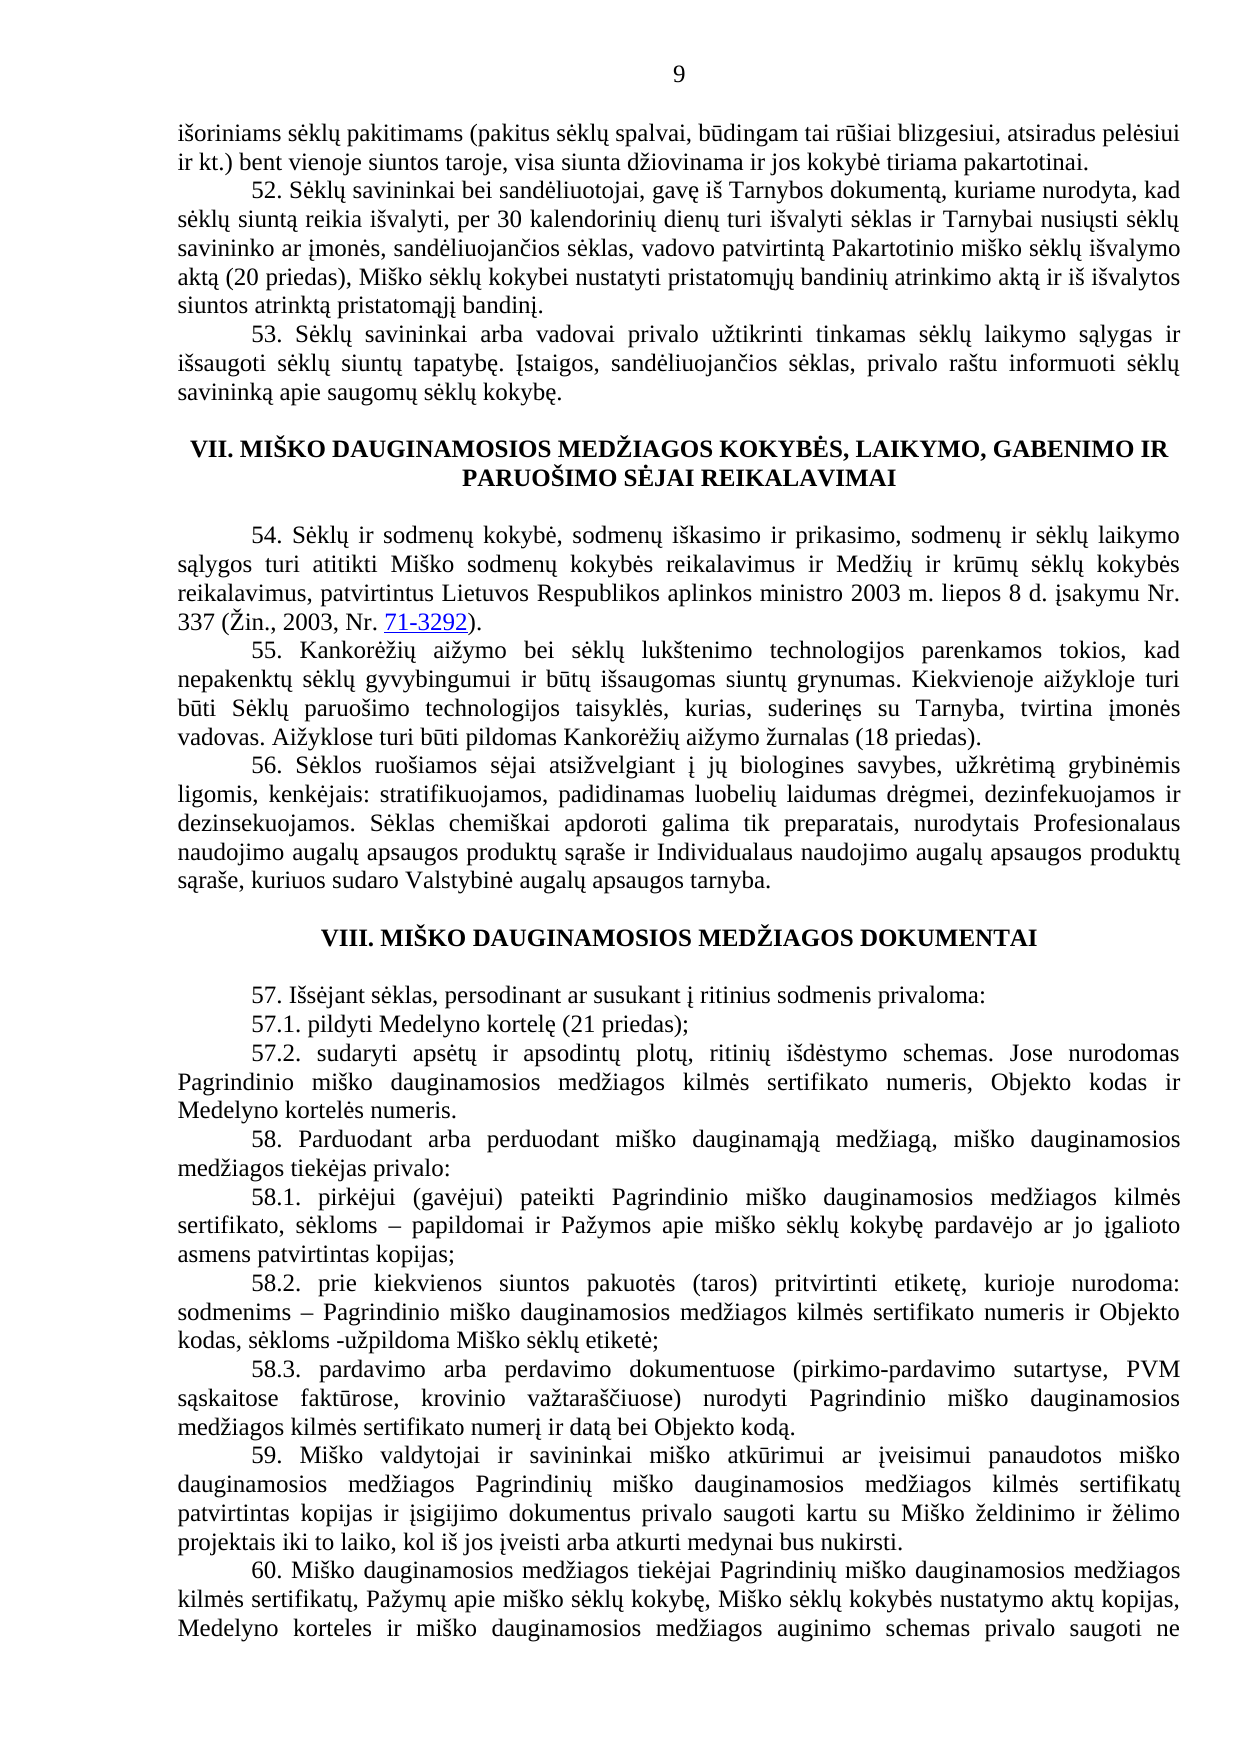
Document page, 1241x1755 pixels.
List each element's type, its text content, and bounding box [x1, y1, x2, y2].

text 58.1. pirkėjui (gavėjui) pateikti Pagrindinio miško dauginamosios medžiagos kilmės sertifikato, sėkloms – papildomai ir Pažymos apie miško sėklų kokybę pardavėjo ar jo įgalioto asmens patvirtintas kopijas; [177, 1182, 1181, 1268]
text VIII. MIŠKO DAUGINAMOSIOS MEDŽIAGOS DOKUMENTAI [177, 923, 1181, 952]
text 57.2. sudaryti apsėtų ir apsodintų plotų, ritinių išdėstymo schemas. Jose nurodomas Pagrindinio miško dauginamosios medžiagos kilmės sertifikato numeris, Objekto kodas ir Medelyno kortelės numeris. [177, 1038, 1181, 1124]
text 57.1. pildyti Medelyno kortelę (21 priedas); [177, 1009, 1181, 1038]
text 55. Kankorėžių aižymo bei sėklų lukštenimo technologijos parenkamos tokios, kad nepakenktų sėklų gyvybingumui ir būtų išsaugomas siuntų grynumas. Kiekvienoje aižykloje turi būti Sėklų paruošimo technologijos taisyklės, kurias, suderinęs su Tarnyba, tvirtina įmonės vadovas. Aižyklose turi būti pildomas Kankorėžių aižymo žurnalas (18 priedas). [177, 636, 1181, 751]
text 52. Sėklų savininkai bei sandėliuotojai, gavę iš Tarnybos dokumentą, kuriame nurodyta, kad sėklų siuntą reikia išvalyti, per 30 kalendorinių dienų turi išvalyti sėklas ir Tarnybai nusiųsti sėklų savininko ar įmonės, sandėliuojančios sėklas, vadovo patvirtintą Pakartotinio miško sėklų išvalymo aktą (20 priedas), Miško sėklų kokybei nustatyti pristatomųjų bandinių atrinkimo aktą ir iš išvalytos siuntos atrinktą pristatomąjį bandinį. [177, 176, 1181, 319]
text 56. Sėklos ruošiamos sėjai atsižvelgiant į jų biologines savybes, užkrėtimą grybinėmis ligomis, kenkėjais: stratifikuojamos, padidinamas luobelių laidumas drėgmei, dezinfekuojamos ir dezinsekuojamos. Sėklas chemiškai apdoroti galima tik preparatais, nurodytais Profesionalaus naudojimo augalų apsaugos produktų sąraše ir Individualaus naudojimo augalų apsaugos produktų sąraše, kuriuos sudaro Valstybinė augalų apsaugos tarnyba. [177, 751, 1181, 894]
text 53. Sėklų savininkai arba vadovai privalo užtikrinti tinkamas sėklų laikymo sąlygas ir išsaugoti sėklų siuntų tapatybę. Įstaigos, sandėliuojančios sėklas, privalo raštu informuoti sėklų savininką apie saugomų sėklų kokybę. [177, 319, 1181, 406]
text išoriniams sėklų pakitimams (pakitus sėklų spalvai, būdingam tai rūšiai blizgesiui, atsiradus pelėsiui ir kt.) bent vienoje siuntos taroje, visa siunta džiovinama ir jos kokybė tiriama pakartotinai. [177, 118, 1181, 176]
text 59. Miško valdytojai ir savininkai miško atkūrimui ar įveisimui panaudotos miško dauginamosios medžiagos Pagrindinių miško dauginamosios medžiagos kilmės sertifikatų patvirtintas kopijas ir įsigijimo dokumentus privalo saugoti kartu su Miško želdinimo ir žėlimo projektais iki to laiko, kol iš jos įveisti arba atkurti medynai bus nukirsti. [177, 1441, 1181, 1556]
text 58. Parduodant arba perduodant miško dauginamąją medžiagą, miško dauginamosios medžiagos tiekėjas privalo: [177, 1124, 1181, 1182]
text 58.2. prie kiekvienos siuntos pakuotės (taros) pritvirtinti etiketę, kurioje nurodoma: sodmenims – Pagrindinio miško dauginamosios medžiagos kilmės sertifikato numeris ir Objekto kodas, sėkloms -užpildoma Miško sėklų etiketė; [177, 1268, 1181, 1354]
text 58.3. pardavimo arba perdavimo dokumentuose (pirkimo-pardavimo sutartyse, PVM sąskaitose faktūrose, krovinio važtaraščiuose) nurodyti Pagrindinio miško dauginamosios medžiagos kilmės sertifikato numerį ir datą bei Objekto kodą. [177, 1354, 1181, 1441]
text 54. Sėklų ir sodmenų kokybė, sodmenų iškasimo ir prikasimo, sodmenų ir sėklų laikymo sąlygos turi atitikti Miško sodmenų kokybės reikalavimus ir Medžių ir krūmų sėklų kokybės reikalavimus, patvirtintus Lietuvos Respublikos aplinkos ministro 2003 m. liepos 8 d. įsakymu Nr. 337 (Žin., 2003, Nr. 71-3292). [177, 521, 1181, 636]
text 57. Išsėjant sėklas, persodinant ar susukant į ritinius sodmenis privaloma: [177, 981, 1181, 1009]
text 60. Miško dauginamosios medžiagos tiekėjai Pagrindinių miško dauginamosios medžiagos kilmės sertifikatų, Pažymų apie miško sėklų kokybę, Miško sėklų kokybės nustatymo aktų kopijas, Medelyno korteles ir miško dauginamosios medžiagos auginimo schemas privalo saugoti ne [177, 1556, 1181, 1642]
text VII. MIŠKO DAUGINAMOSIOS MEDŽIAGOS KOKYBĖS, LAIKYMO, GABENIMO IR PARUOŠIMO SĖJAI REIKALAVIMAI [177, 434, 1181, 492]
